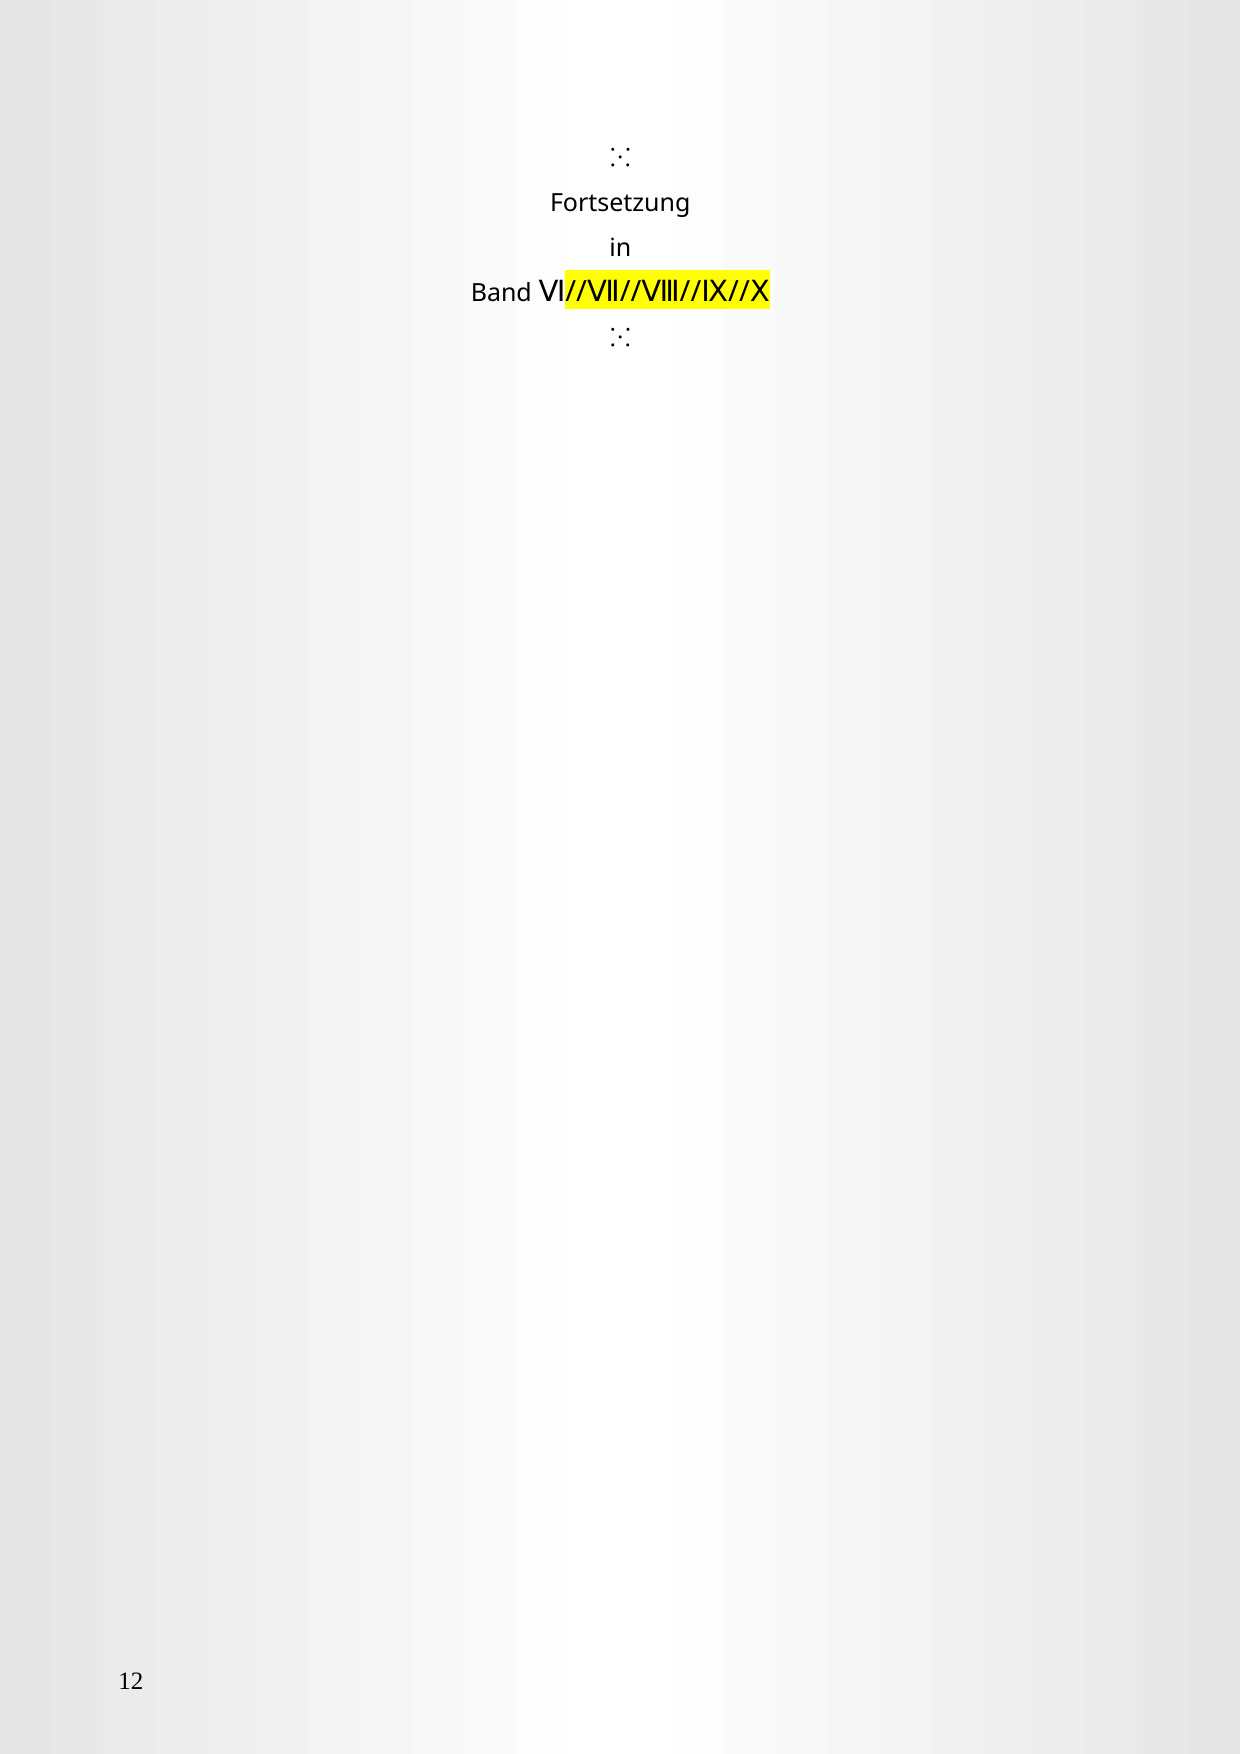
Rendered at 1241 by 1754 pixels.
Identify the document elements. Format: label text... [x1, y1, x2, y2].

text ⁙ Fortsetzung in Band Ⅵ//Ⅶ//Ⅷ//Ⅸ//Ⅹ ⁙ [118, 131, 1122, 355]
